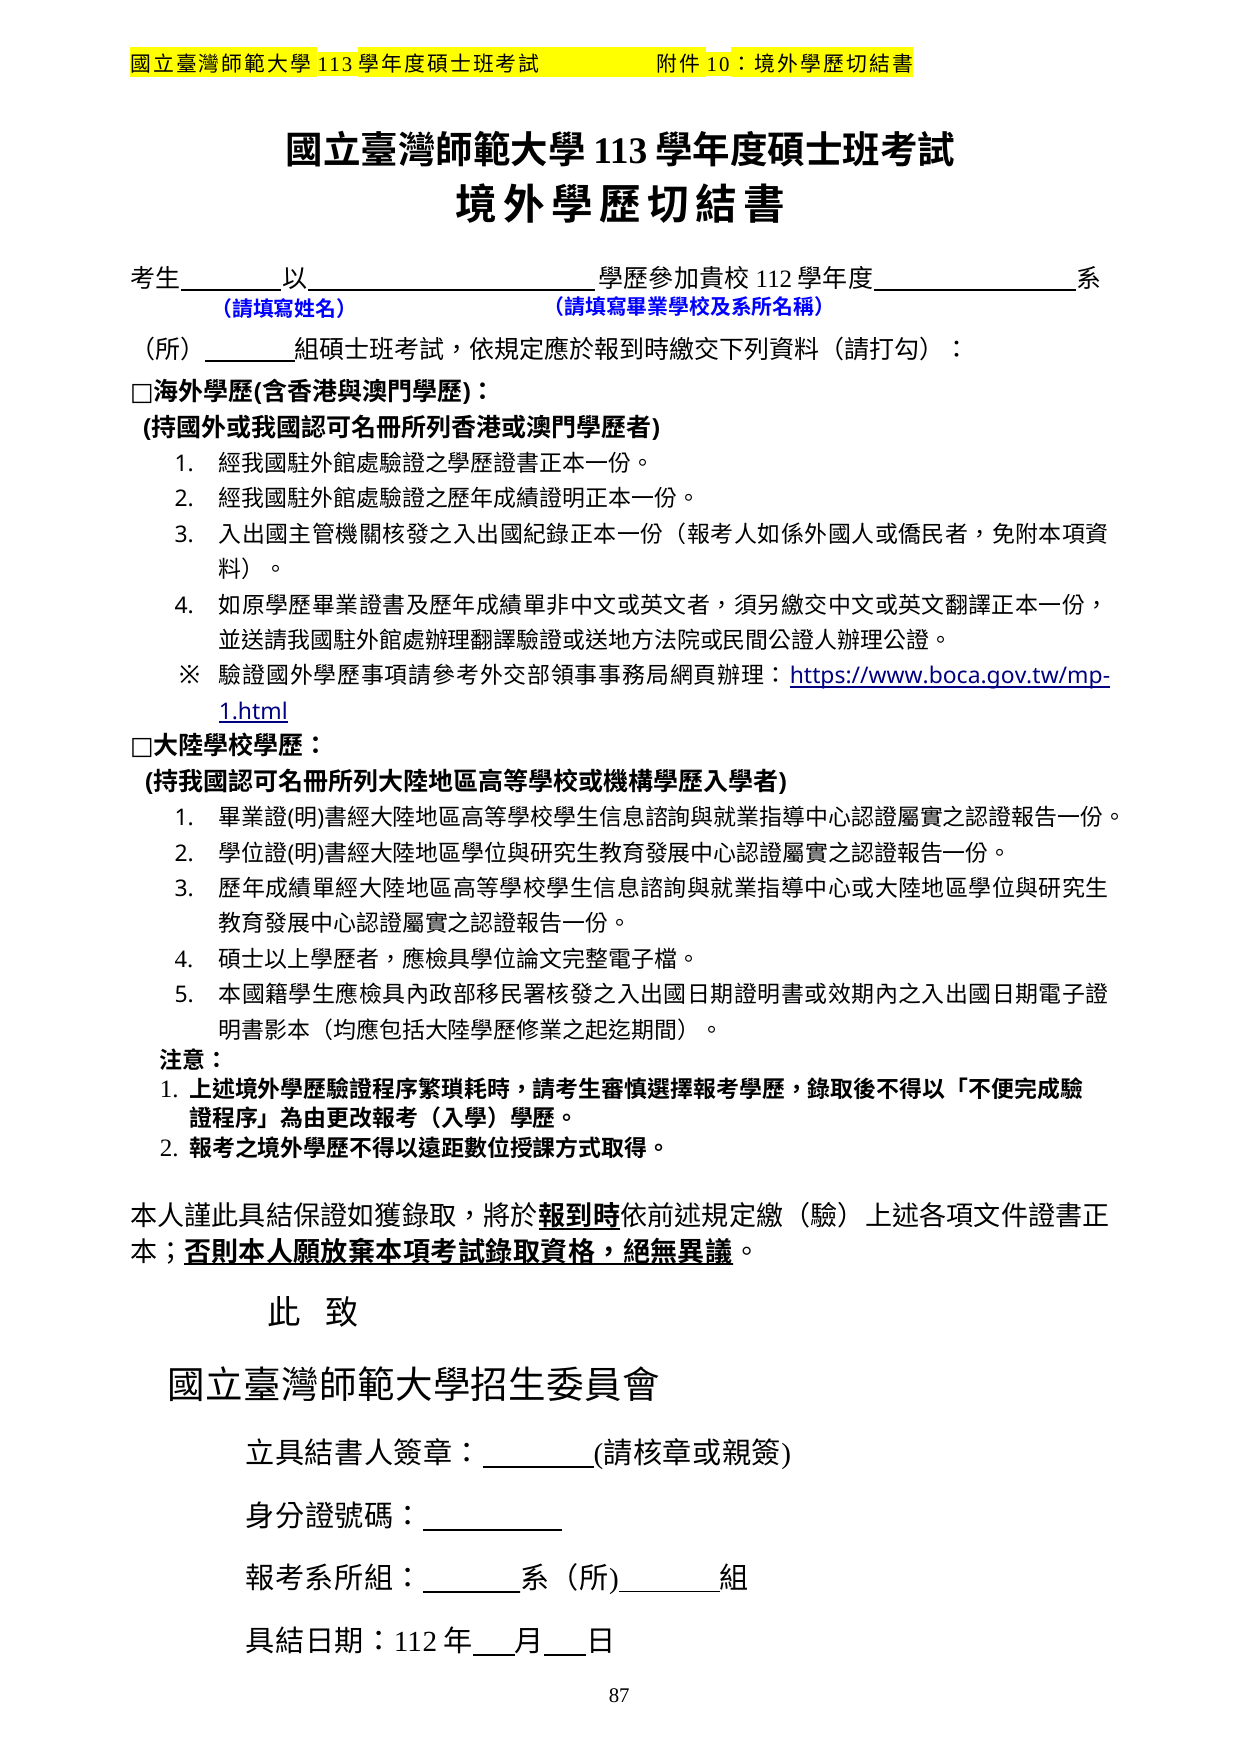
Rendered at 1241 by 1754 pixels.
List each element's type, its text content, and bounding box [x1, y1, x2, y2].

list 經我國駐外館處驗證之歷年成績證明正本一份。 [174, 478, 1110, 514]
list 入出國主管機關核發之入出國紀錄正本一份（報考人如係外國人或僑民者，免附本項資料）。 [174, 514, 1110, 585]
list 上述境外學歷驗證程序繁瑣耗時，請考生審慎選擇報考學歷，錄取後不得以「不便完成驗證程序」為由更改報考（入學）學歷。 [159, 1074, 1103, 1133]
list 經我國駐外館處驗證之學歷證書正本一份。 [174, 443, 1110, 478]
list 驗證國外學歷事項請參考外交部領事事務局網頁辦理：https://www.boca.gov.tw/mp-1.html [174, 656, 1110, 726]
text 考生 以 學歷參加貴校112學年度 系（所） 組碩士班考試，依規定應於報到時繳交下列資料（請打勾）： [130, 231, 1102, 372]
list 本國籍學生應檢具內政部移民署核發之入出國日期證明書或效期內之入出國日期電子證明書影本（均應包括大陸學歷修業之起迄期間）。 [174, 974, 1110, 1045]
text (持國外或我國認可名冊所列香港或澳門學歷者) [130, 408, 1110, 443]
text 具結日期：112年 月 日 [130, 1601, 1110, 1664]
list 畢業證(明)書經大陸地區高等學校學生信息諮詢與就業指導中心認證屬實之認證報告一份。 [174, 797, 1110, 833]
text 身分證號碼： [130, 1476, 1110, 1539]
text □海外學歷(含香港與澳門學歷)： [130, 372, 1110, 408]
text 國立臺灣師範大學招生委員會 [167, 1339, 1073, 1414]
list 碩士以上學歷者，應檢具學位論文完整電子檔。 [174, 939, 1110, 974]
text （請填寫姓名） [210, 296, 358, 320]
text 境外學歷切結書 [130, 174, 1110, 231]
text （請填寫畢業學校及系所名稱） [541, 294, 837, 318]
text 國立臺灣師範大學113學年度碩士班考試 [130, 118, 1110, 174]
text 立具結書人簽章： (請核章或親簽) [130, 1414, 1110, 1476]
text 注意： [159, 1045, 1103, 1074]
text □大陸學校學歷： [130, 726, 1110, 762]
list 報考之境外學歷不得以遠距數位授課方式取得。 [159, 1133, 1103, 1162]
list 歷年成績單經大陸地區高等學校學生信息諮詢與就業指導中心或大陸地區學位與研究生教育發展中心認證屬實之認證報告一份。 [174, 868, 1110, 939]
text 此 致 [267, 1268, 1110, 1339]
text 報考系所組： 系（所) 組 [130, 1539, 1110, 1601]
text 本人謹此具結保證如獲錄取，將於報到時依前述規定繳（驗）上述各項文件證書正本；否則本人願放棄本項考試錄取資格，絕無異議。 [130, 1197, 1110, 1268]
list 學位證(明)書經大陸地區學位與研究生教育發展中心認證屬實之認證報告一份。 [174, 833, 1110, 868]
list 如原學歷畢業證書及歷年成績單非中文或英文者，須另繳交中文或英文翻譯正本一份，並送請我國駐外館處辦理翻譯驗證或送地方法院或民間公證人辦理公證。 [174, 585, 1110, 656]
text (持我國認可名冊所列大陸地區高等學校或機構學歷入學者) [145, 762, 1110, 797]
